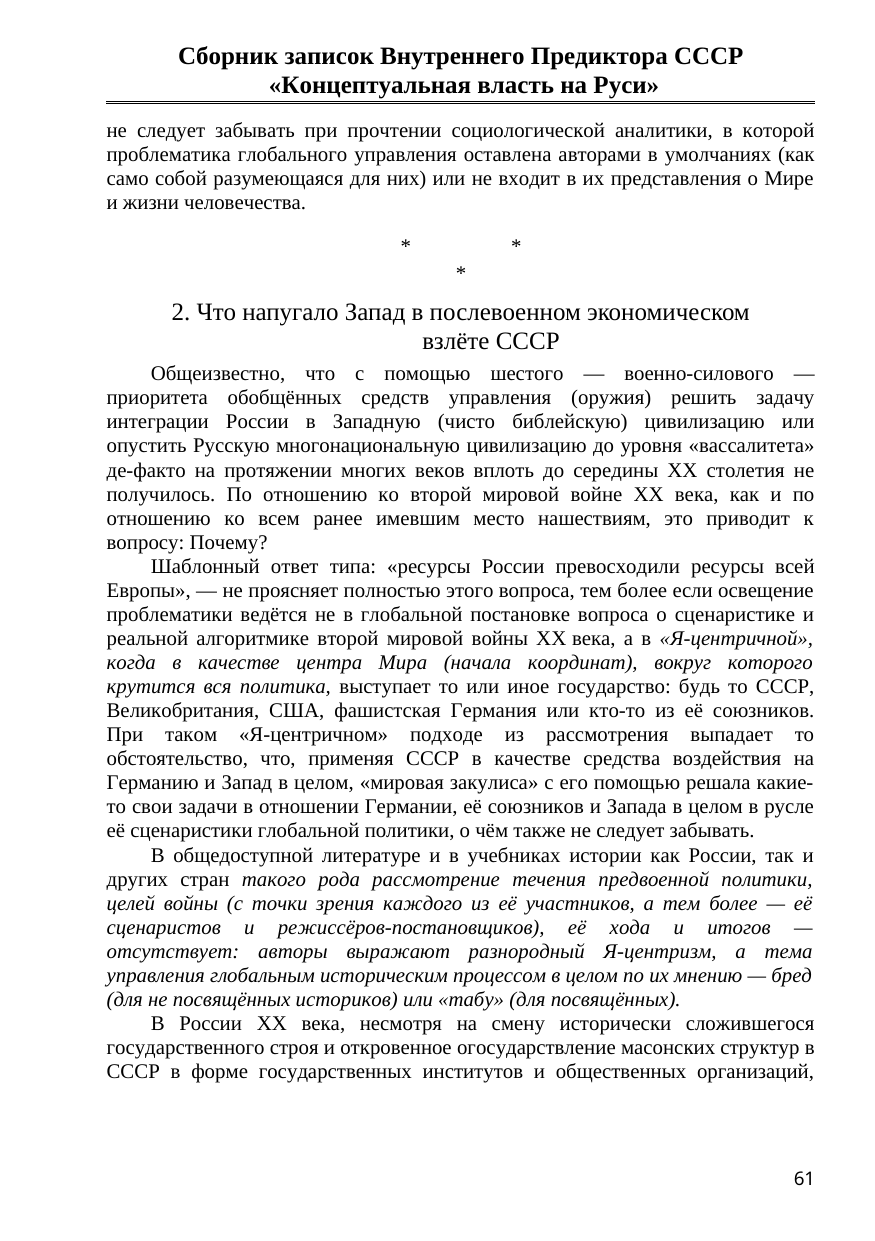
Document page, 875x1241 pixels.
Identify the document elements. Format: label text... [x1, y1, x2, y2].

subtitle 2. Что напугало Запад в послевоенном экономическом взлёте СССР [106, 297, 815, 355]
text В России ХХ века, несмотря на смену исторически сложившегося государственного строя и откровенное огосударствление масонских структур в СССР в форме государственных институтов и общественных организаций, [106, 1011, 815, 1083]
text не следует забывать при прочтении социологической аналитики, в которой проблематика глобального управления оставлена авторами в умолчаниях (как само собой разумеющаяся для них) или не входит в их представления о Мире и жизни человечества. [106, 118, 815, 214]
text Шаблонный ответ типа: «ресурсы России превосходили ресурсы всей Европы», — не проясняет полностью этого вопроса, тем более если освещение проблематики ведётся не в глобальной постановке вопроса о сценаристике и реальной алгоритмике второй мировой войны ХХ века, а в «Я-центричной», когда в качестве центра Мира (начала координат), вокруг которого крутится вся политика, выступает то или иное государство: будь то СССР, Великобритания, США, фашистская Германия или кто-то из её союзников. При таком «Я-центричном» подходе из рассмотрения выпадает то обстоятельство, что, применяя СССР в качестве средства воздействия на Германию и Запад в целом, «мировая закулиса» с его помощью решала какие-то свои задачи в отношении Германии, её союзников и Запада в целом в русле её сценаристики глобальной политики, о чём также не следует забывать. [106, 554, 815, 842]
text В общедоступной литературе и в учебниках истории как России, так и других стран такого рода рассмотрение течения предвоенной политики, целей войны (с точки зрения каждого из её участников, а тем более — её сценаристов и режиссёров-постановщиков), её хода и итогов — отсутствует: авторы выражают разнородный Я-центризм, а тема управления глобальным историческим процессом в целом по их мнению — бред (для не посвящённых историков) или «табу» (для посвящённых). [106, 842, 815, 1011]
text Общеизвестно, что с помощью шестого — военно-силового — приоритета обобщённых средств управления (оружия) решить задачу интеграции России в Западную (чисто библейскую) цивилизацию или опустить Русскую многонациональную цивилизацию до уровня «вассалитета» де-факто на протяжении многих веков вплоть до середины ХХ столетия не получилось. По отношению ко второй мировой войне ХХ века, как и по отношению ко всем ранее имевшим место нашествиям, это приводит к вопросу: Почему? [106, 361, 815, 554]
text * * * [106, 227, 815, 285]
